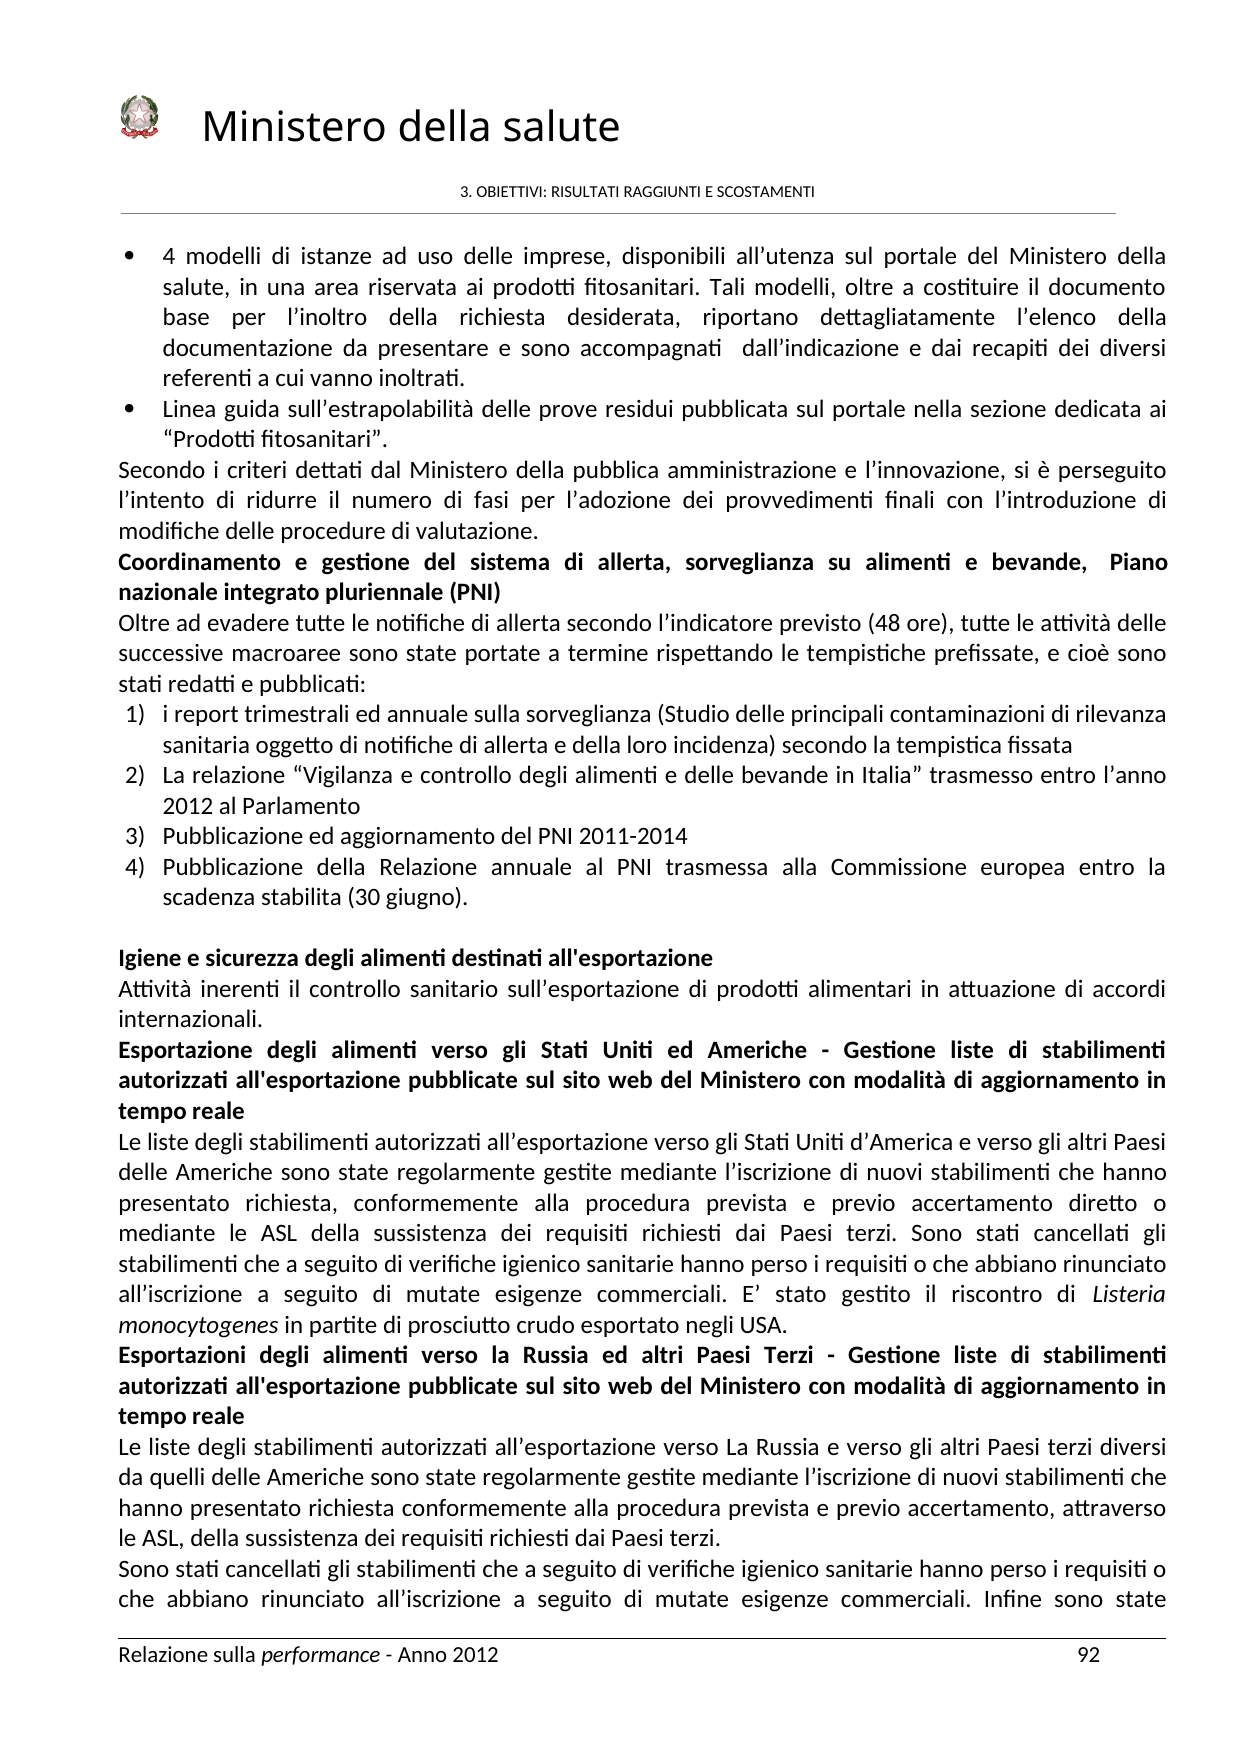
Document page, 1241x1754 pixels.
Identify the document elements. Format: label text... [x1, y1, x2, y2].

text Oltre ad evadere tutte le notifiche di allerta secondo l’indicatore previsto (48 ore), tutte le attività delle successive macroaree sono state portate a termine rispettando le tempistiche prefissate, e cioè sono stati redatti e pubblicati: [118, 607, 1168, 698]
text Coordinamento e gestione del sistema di allerta, sorveglianza su alimenti e bevande, Piano nazionale integrato pluriennale (PNI) [118, 546, 1168, 607]
text Le liste degli stabilimenti autorizzati all’esportazione verso gli Stati Uniti d’America e verso gli altri Paesi delle Americhe sono state regolarmente gestite mediante l’iscrizione di nuovi stabilimenti che hanno presentato richiesta, conformemente alla procedura prevista e previo accertamento diretto o mediante le ASL della sussistenza dei requisiti richiesti dai Paesi terzi. Sono stati cancellati gli stabilimenti che a seguito di verifiche igienico sanitarie hanno perso i requisiti o che abbiano rinunciato all’iscrizione a seguito di mutate esigenze commerciali. E’ stato gestito il riscontro di Listeria monocytogenes in partite di prosciutto crudo esportato negli USA. [118, 1126, 1168, 1339]
picture [119, 93, 161, 141]
text Le liste degli stabilimenti autorizzati all’esportazione verso La Russia e verso gli altri Paesi terzi diversi da quelli delle Americhe sono state regolarmente gestite mediante l’iscrizione di nuovi stabilimenti che hanno presentato richiesta conformemente alla procedura prevista e previo accertamento, attraverso le ASL, della sussistenza dei requisiti richiesti dai Paesi terzi. [118, 1431, 1168, 1553]
text Esportazioni degli alimenti verso la Russia ed altri Paesi Terzi - Gestione liste di stabilimenti autorizzati all'esportazione pubblicate sul sito web del Ministero con modalità di aggiornamento in tempo reale [118, 1339, 1168, 1431]
list Pubblicazione della Relazione annuale al PNI trasmessa alla Commissione europea entro la scadenza stabilita (30 giugno). [125, 851, 1168, 912]
list i report trimestrali ed annuale sulla sorveglianza (Studio delle principali contaminazioni di rilevanza sanitaria oggetto di notifiche di allerta e della loro incidenza) secondo la tempistica fissata [125, 698, 1168, 759]
text Igiene e sicurezza degli alimenti destinati all'esportazione [118, 942, 1168, 973]
list La relazione “Vigilanza e controllo degli alimenti e delle bevande in Italia” trasmesso entro l’anno 2012 al Parlamento [125, 759, 1168, 820]
list 4 modelli di istanze ad uso delle imprese, disponibili all’utenza sul portale del Ministero della salute, in una area riservata ai prodotti fitosanitari. Tali modelli, oltre a costituire il documento base per l’inoltro della richiesta desiderata, riportano dettagliatamente l’elenco della documentazione da presentare e sono accompagnati dall’indicazione e dai recapiti dei diversi referenti a cui vanno inoltrati. [125, 241, 1168, 393]
text Esportazione degli alimenti verso gli Stati Uniti ed Americhe - Gestione liste di stabilimenti autorizzati all'esportazione pubblicate sul sito web del Ministero con modalità di aggiornamento in tempo reale [118, 1034, 1168, 1126]
list Pubblicazione ed aggiornamento del PNI 2011-2014 [125, 820, 1168, 851]
text Secondo i criteri dettati dal Ministero della pubblica amministrazione e l’innovazione, si è perseguito l’intento di ridurre il numero di fasi per l’adozione dei provvedimenti finali con l’introduzione di modifiche delle procedure di valutazione. [118, 454, 1168, 546]
text Sono stati cancellati gli stabilimenti che a seguito di verifiche igienico sanitarie hanno perso i requisiti o che abbiano rinunciato all’iscrizione a seguito di mutate esigenze commerciali. Infine sono state [118, 1553, 1168, 1614]
text Attività inerenti il controllo sanitario sull’esportazione di prodotti alimentari in attuazione di accordi internazionali. [118, 973, 1168, 1034]
list Linea guida sull’estrapolabilità delle prove residui pubblicata sul portale nella sezione dedicata ai “Prodotti fitosanitari”. [125, 393, 1168, 454]
